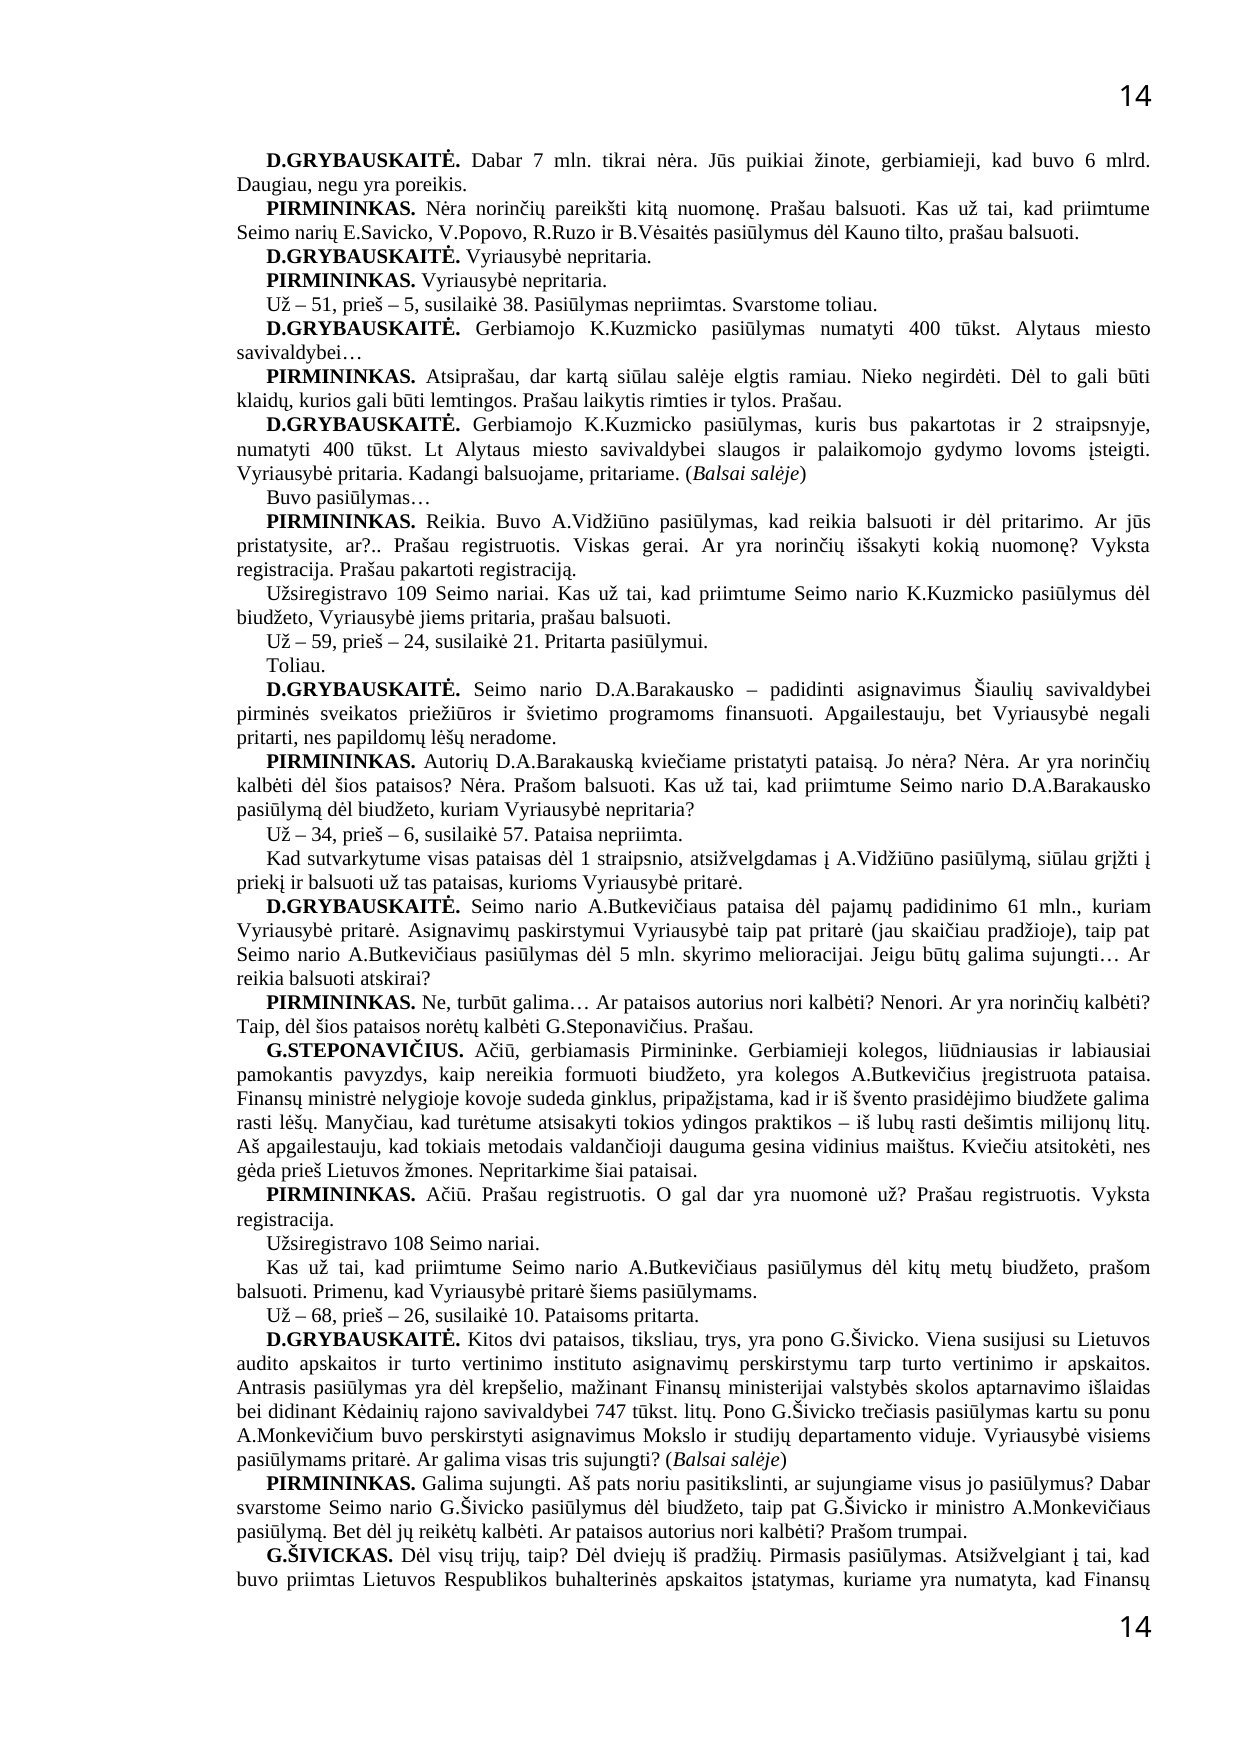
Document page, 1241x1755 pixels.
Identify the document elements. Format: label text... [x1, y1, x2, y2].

text Už – 34, prieš – 6, susilaikė 57. Pataisa nepriimta. [236, 821, 1152, 846]
text D.GRYBAUSKAITĖ. Kitos dvi pataisos, tiksliau, trys, yra pono G.Šivicko. Viena susijusi su Lietuvos audito apskaitos ir turto vertinimo instituto asignavimų perskirstymu tarp turto vertinimo ir apskaitos. Antrasis pasiūlymas yra dėl krepšelio, mažinant Finansų ministerijai valstybės skolos aptarnavimo išlaidas bei didinant Kėdainių rajono savivaldybei 747 tūkst. litų. Pono G.Šivicko trečiasis pasiūlymas kartu su ponu A.Monkevičium buvo perskirstyti asignavimus Mokslo ir studijų departamento viduje. Vyriausybė visiems pasiūlymams pritarė. Ar galima visas tris sujungti? (Balsai salėje) [236, 1327, 1152, 1471]
text PIRMININKAS. Ačiū. Prašau registruotis. O gal dar yra nuomonė už? Prašau registruotis. Vyksta registracija. [236, 1182, 1152, 1231]
text Kas už tai, kad priimtume Seimo nario A.Butkevičiaus pasiūlymus dėl kitų metų biudžeto, prašom balsuoti. Primenu, kad Vyriausybė pritarė šiems pasiūlymams. [236, 1254, 1152, 1303]
text PIRMININKAS. Galima sujungti. Aš pats noriu pasitikslinti, ar sujungiame visus jo pasiūlymus? Dabar svarstome Seimo nario G.Šivicko pasiūlymus dėl biudžeto, taip pat G.Šivicko ir ministro A.Monkevičiaus pasiūlymą. Bet dėl jų reikėtų kalbėti. Ar pataisos autorius nori kalbėti? Prašom trumpai. [236, 1471, 1152, 1543]
text Už – 68, prieš – 26, susilaikė 10. Pataisoms pritarta. [236, 1303, 1152, 1327]
text G.STEPONAVIČIUS. Ačiū, gerbiamasis Pirmininke. Gerbiamieji kolegos, liūdniausias ir labiausiai pamokantis pavyzdys, kaip nereikia formuoti biudžeto, yra kolegos A.Butkevičius įregistruota pataisa. Finansų ministrė nelygioje kovoje sudeda ginklus, pripažįstama, kad ir iš švento prasidėjimo biudžete galima rasti lėšų. Manyčiau, kad turėtume atsisakyti tokios ydingos praktikos – iš lubų rasti dešimtis milijonų litų. Aš apgailestauju, kad tokiais metodais valdančioji dauguma gesina vidinius maištus. Kviečiu atsitokėti, nes gėda prieš Lietuvos žmones. Nepritarkime šiai pataisai. [236, 1038, 1152, 1182]
text D.Grybauskaitė. Seimo nario A.Butkevičiaus pataisa dėl pajamų padidinimo 61 mln., kuriam Vyriausybė pritarė. Asignavimų paskirstymui Vyriausybė taip pat pritarė (jau skaičiau pradžioje), taip pat Seimo nario A.Butkevičiaus pasiūlymas dėl 5 mln. skyrimo melioracijai. Jeigu būtų galima sujungti… Ar reikia balsuoti atskirai? [236, 894, 1152, 990]
text Toliau. [236, 653, 1152, 677]
text D.Grybauskaitė. Gerbiamojo K.Kuzmicko pasiūlymas numatyti 400 tūkst. Alytaus miesto savivaldybei… [236, 316, 1152, 364]
text D.Grybauskaitė. Gerbiamojo K.Kuzmicko pasiūlymas, kuris bus pakartotas ir 2 straipsnyje, numatyti 400 tūkst. Lt Alytaus miesto savivaldybei slaugos ir palaikomojo gydymo lovoms įsteigti. Vyriausybė pritaria. Kadangi balsuojame, pritariame. (Balsai salėje) [236, 412, 1152, 484]
text D.Grybauskaitė. Vyriausybė nepritaria. [236, 244, 1152, 268]
text Kad sutvarkytume visas pataisas dėl 1 straipsnio, atsižvelgdamas į A.Vidžiūno pasiūlymą, siūlau grįžti į priekį ir balsuoti už tas pataisas, kurioms Vyriausybė pritarė. [236, 846, 1152, 894]
text G.ŠIVICKAS. Dėl visų trijų, taip? Dėl dviejų iš pradžių. Pirmasis pasiūlymas. Atsižvelgiant į tai, kad buvo priimtas Lietuvos Respublikos buhalterinės apskaitos įstatymas, kuriame yra numatyta, kad Finansų [236, 1543, 1152, 1591]
text Už – 51, prieš – 5, susilaikė 38. Pasiūlymas nepriimtas. Svarstome toliau. [236, 292, 1152, 316]
text PIRMININKAS. Autorių D.A.Barakauską kviečiame pristatyti pataisą. Jo nėra? Nėra. Ar yra norinčių kalbėti dėl šios pataisos? Nėra. Prašom balsuoti. Kas už tai, kad priimtume Seimo nario D.A.Barakausko pasiūlymą dėl biudžeto, kuriam Vyriausybė nepritaria? [236, 749, 1152, 821]
text Užsiregistravo 108 Seimo nariai. [236, 1231, 1152, 1254]
text PIRMININKAS. Vyriausybė nepritaria. [236, 268, 1152, 292]
text PIRMININKAS. Atsiprašau, dar kartą siūlau salėje elgtis ramiau. Nieko negirdėti. Dėl to gali būti klaidų, kurios gali būti lemtingos. Prašau laikytis rimties ir tylos. Prašau. [236, 364, 1152, 412]
text Buvo pasiūlymas… [236, 484, 1152, 509]
text D.Grybauskaitė. Dabar 7 mln. tikrai nėra. Jūs puikiai žinote, gerbiamieji, kad buvo 6 mlrd. Daugiau, negu yra poreikis. [236, 148, 1152, 196]
text Už – 59, prieš – 24, susilaikė 21. Pritarta pasiūlymui. [236, 629, 1152, 653]
text PIRMININKAS. Ne, turbūt galima… Ar pataisos autorius nori kalbėti? Nenori. Ar yra norinčių kalbėti? Taip, dėl šios pataisos norėtų kalbėti G.Steponavičius. Prašau. [236, 990, 1152, 1038]
text Užsiregistravo 109 Seimo nariai. Kas už tai, kad priimtume Seimo nario K.Kuzmicko pasiūlymus dėl biudžeto, Vyriausybė jiems pritaria, prašau balsuoti. [236, 581, 1152, 629]
text PIRMININKAS. Reikia. Buvo A.Vidžiūno pasiūlymas, kad reikia balsuoti ir dėl pritarimo. Ar jūs pristatysite, ar?.. Prašau registruotis. Viskas gerai. Ar yra norinčių išsakyti kokią nuomonę? Vyksta registracija. Prašau pakartoti registraciją. [236, 509, 1152, 581]
text D.Grybauskaitė. Seimo nario D.A.Barakausko – padidinti asignavimus Šiaulių savivaldybei pirminės sveikatos priežiūros ir švietimo programoms finansuoti. Apgailestauju, bet Vyriausybė negali pritarti, nes papildomų lėšų neradome. [236, 677, 1152, 749]
text PIRMININKAS. Nėra norinčių pareikšti kitą nuomonę. Prašau balsuoti. Kas už tai, kad priimtume Seimo narių E.Savicko, V.Popovo, R.Ruzo ir B.Vėsaitės pasiūlymus dėl Kauno tilto, prašau balsuoti. [236, 196, 1152, 244]
